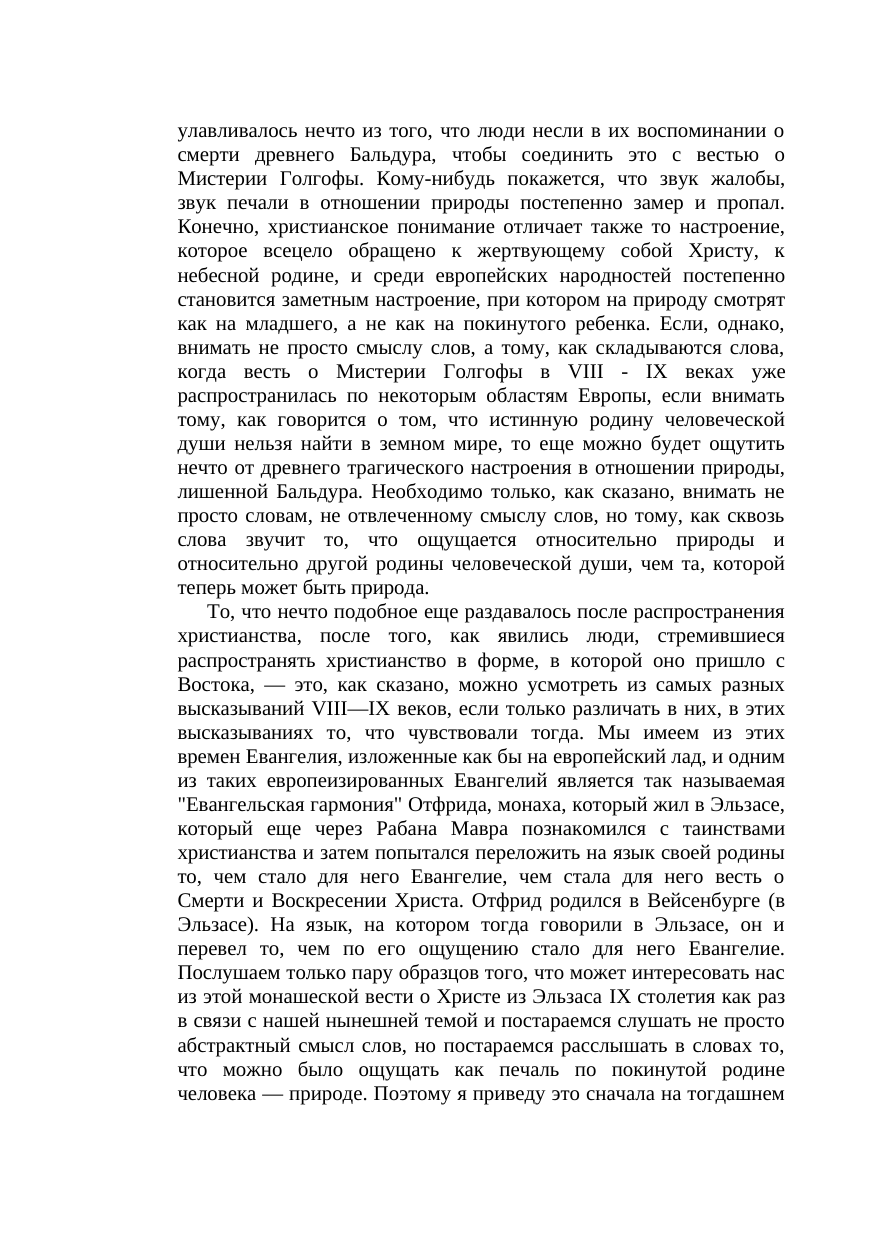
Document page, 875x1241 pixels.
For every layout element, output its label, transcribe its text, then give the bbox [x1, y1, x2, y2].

text улавливалось нечто из того, что люди несли в их воспоминании о смерти древнего Бальдура, чтобы соединить это с вестью о Мистерии Голгофы. Кому-нибудь покажется, что звук жалобы, звук печали в отношении природы постепенно замер и пропал. Конечно, христианское понимание отличает также то настроение, которое всецело обращено к жертвующему собой Христу, к небесной родине, и среди европейских народностей постепенно становится заметным настроение, при котором на природу смотрят как на младшего, а не как на покинутого ребенка. Если, однако, внимать не просто смыслу слов, а тому, как складываются слова, когда весть о Мистерии Голгофы в VIII - IX веках уже распространилась по некоторым областям Европы, если внимать тому, как говорится о том, что истинную родину человеческой души нельзя найти в земном мире, то еще можно будет ощутить нечто от древнего трагического настроения в отношении природы, лишенной Бальдура. Необходимо только, как сказано, внимать не просто словам, не отвлеченному смыслу слов, но тому, как сквозь слова звучит то, что ощущается относительно природы и относительно другой родины человеческой души, чем та, которой теперь может быть природа. [177, 118, 786, 599]
text То, что нечто подобное еще раздавалось после распространения христианства, после того, как явились люди, стремившиеся распространять христианство в форме, в которой оно пришло с Востока, — это, как сказано, можно усмотреть из самых разных высказываний VIII—IX веков, если только различать в них, в этих высказываниях то, что чувствовали тогда. Мы имеем из этих времен Евангелия, изложенные как бы на европейский лад, и одним из таких европеизированных Евангелий является так называемая "Евангельская гармония" Отфрида, монаха, который жил в Эльзасе, который еще через Рабана Мавра познакомился с таинствами христианства и затем попытался переложить на язык своей родины то, чем стало для него Евангелие, чем стала для него весть о Смерти и Воскресении Христа. Отфрид родился в Вейсенбурге (в Эльзасе). На язык, на котором тогда говорили в Эльзасе, он и перевел то, чем по его ощущению стало для него Евангелие. Послушаем только пару образцов того, что может интересовать нас из этой монашеской вести о Христе из Эльзаса IX столетия как раз в связи с нашей нынешней темой и постараемся слушать не просто абстрактный смысл слов, но постараемся расслышать в словах то, что можно было ощущать как печаль по покинутой родине человека — природе. Поэтому я приведу это сначала на тогдашнем [177, 599, 786, 1105]
